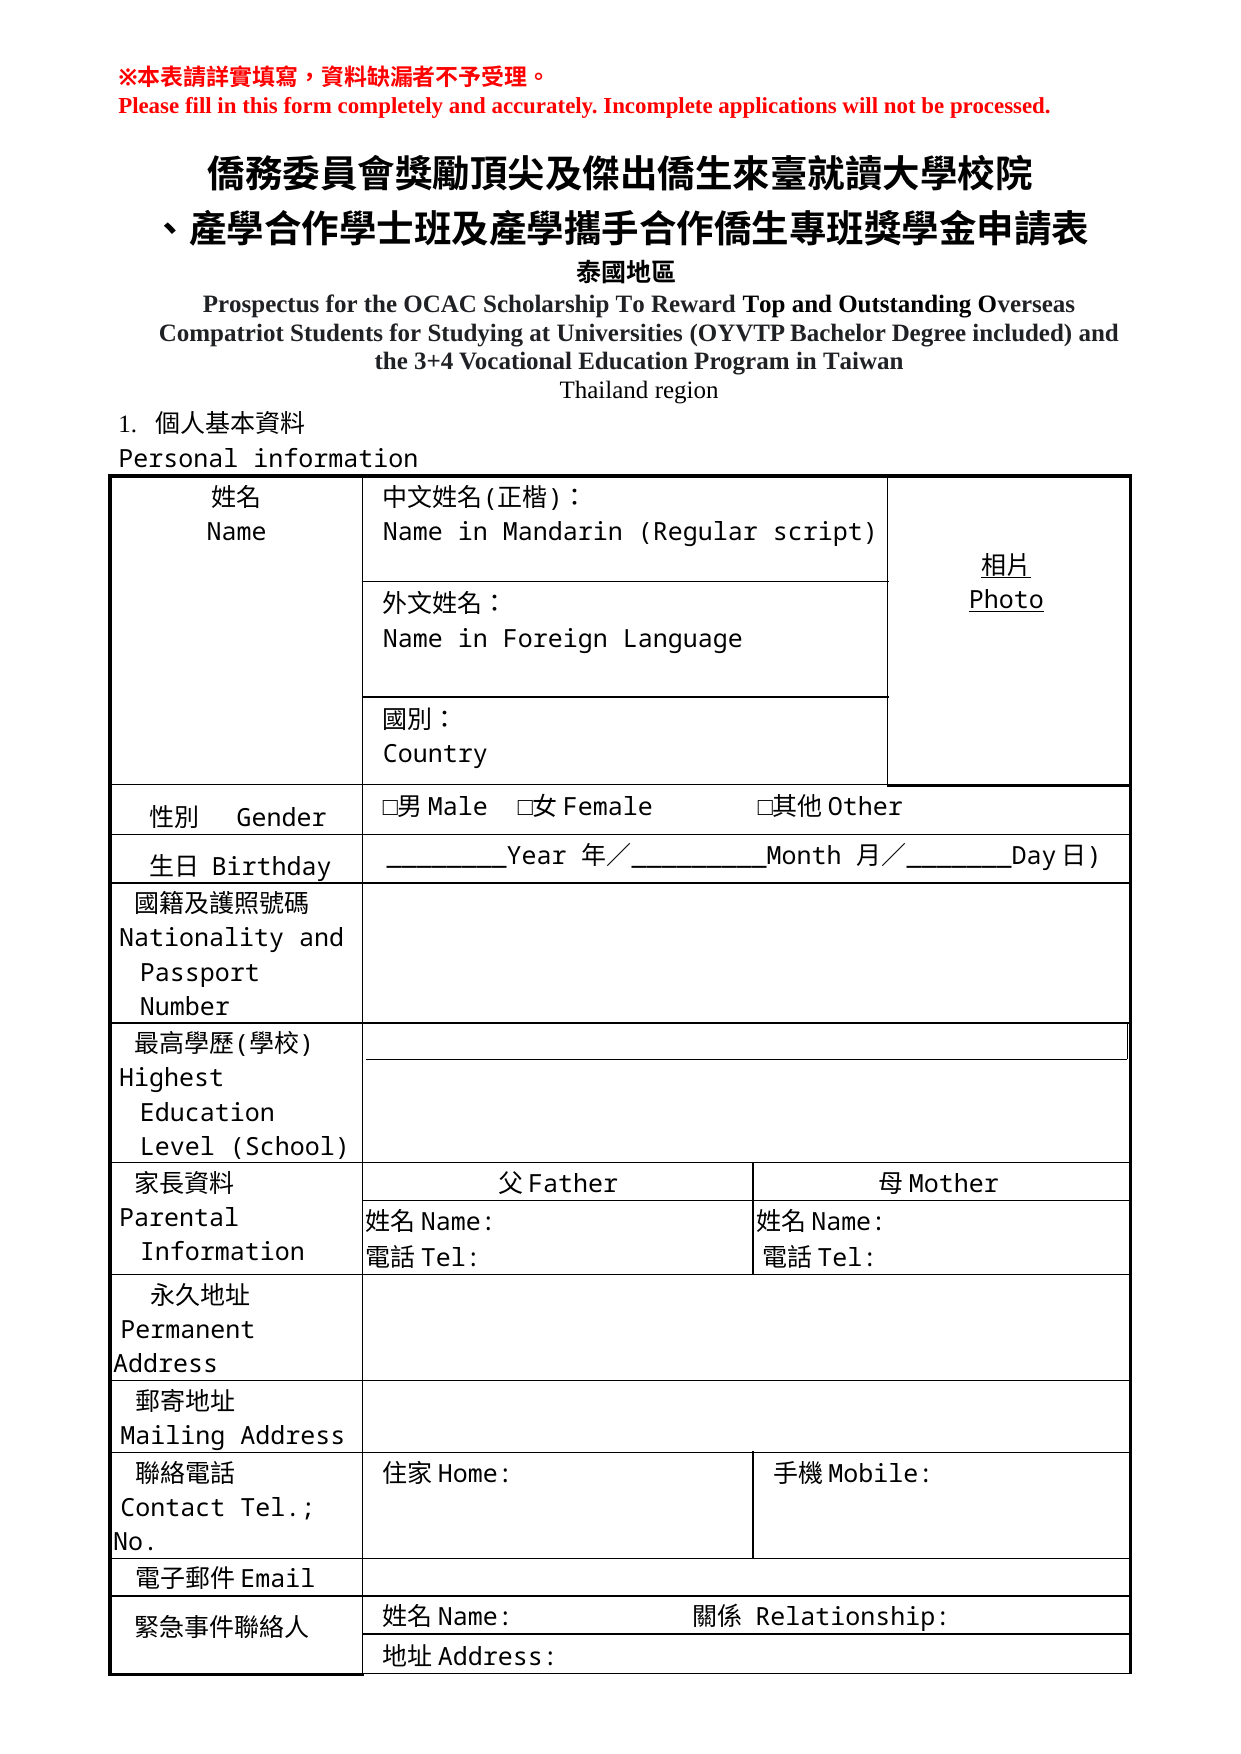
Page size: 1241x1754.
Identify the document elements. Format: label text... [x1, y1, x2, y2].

table_cell 電子郵件Email [112, 1559, 362, 1595]
table_cell 永久地址 Permanent Address [112, 1275, 362, 1379]
table_cell 聯絡電話 Contact Tel.; No. [112, 1453, 362, 1557]
table_cell 父Father [363, 1163, 752, 1199]
table_cell 外文姓名： Name in Foreign Language [363, 582, 887, 696]
table_cell [363, 1024, 1129, 1162]
table_cell 最高學歷(學校) Highest Education Level (School) [112, 1024, 362, 1162]
text 、產學合作學士班及產學攜手合作僑生專班獎學金申請表 [118, 198, 1122, 253]
table_cell 母Mother [754, 1163, 1129, 1199]
text 泰國地區 [130, 253, 1122, 289]
table_cell 地址Address: [363, 1635, 1129, 1672]
table_cell [363, 1275, 1129, 1379]
table_cell □男Male □女Female □其他Other [363, 785, 1129, 834]
text Thailand region [156, 375, 1122, 404]
table_cell 家長資料 Parental Information [112, 1163, 362, 1274]
table_cell 國籍及護照號碼 Nationality and Passport Number [112, 884, 362, 1022]
table_cell 生日 Birthday [112, 835, 362, 882]
table_header 相片 Photo [888, 478, 1129, 784]
text 僑務委員會獎勵頂尖及傑出僑生來臺就讀大學校院 [118, 144, 1122, 198]
table_cell 姓名Name: 電話Tel: [363, 1201, 752, 1274]
table_cell 姓名Name: 關係 Relationship: [363, 1597, 1129, 1633]
table_header 中文姓名(正楷)： Name in Mandarin (Regular script) [363, 478, 887, 581]
table_cell 住家Home: [363, 1453, 752, 1557]
table_cell 性別 Gender [112, 785, 362, 834]
table_cell 手機Mobile: [754, 1453, 1129, 1557]
text Prospectus for the OCAC Scholarship To Reward Top and Outstanding Overseas Compatriot Students for Studying at Universities (OYVTP Bachelor Degree included) and the 3+4 Vocational Education Program in Taiwan [156, 289, 1122, 375]
table_header 姓名 Name [112, 478, 362, 784]
list 個人基本資料 [118, 404, 1122, 440]
table_cell [367, 1025, 1126, 1058]
table_cell [363, 1559, 1129, 1595]
table_cell [363, 1381, 1129, 1451]
table_cell 緊急事件聯絡人 [112, 1597, 362, 1672]
table_cell 郵寄地址 Mailing Address [112, 1381, 362, 1451]
table_cell [363, 884, 1129, 1022]
table_cell 國別： Country [363, 698, 887, 784]
table_cell 姓名Name: 電話Tel: [754, 1201, 1129, 1274]
text Personal information [118, 440, 1122, 474]
table_cell ________Year 年／_________Month 月／_______Day日) [363, 835, 1129, 882]
